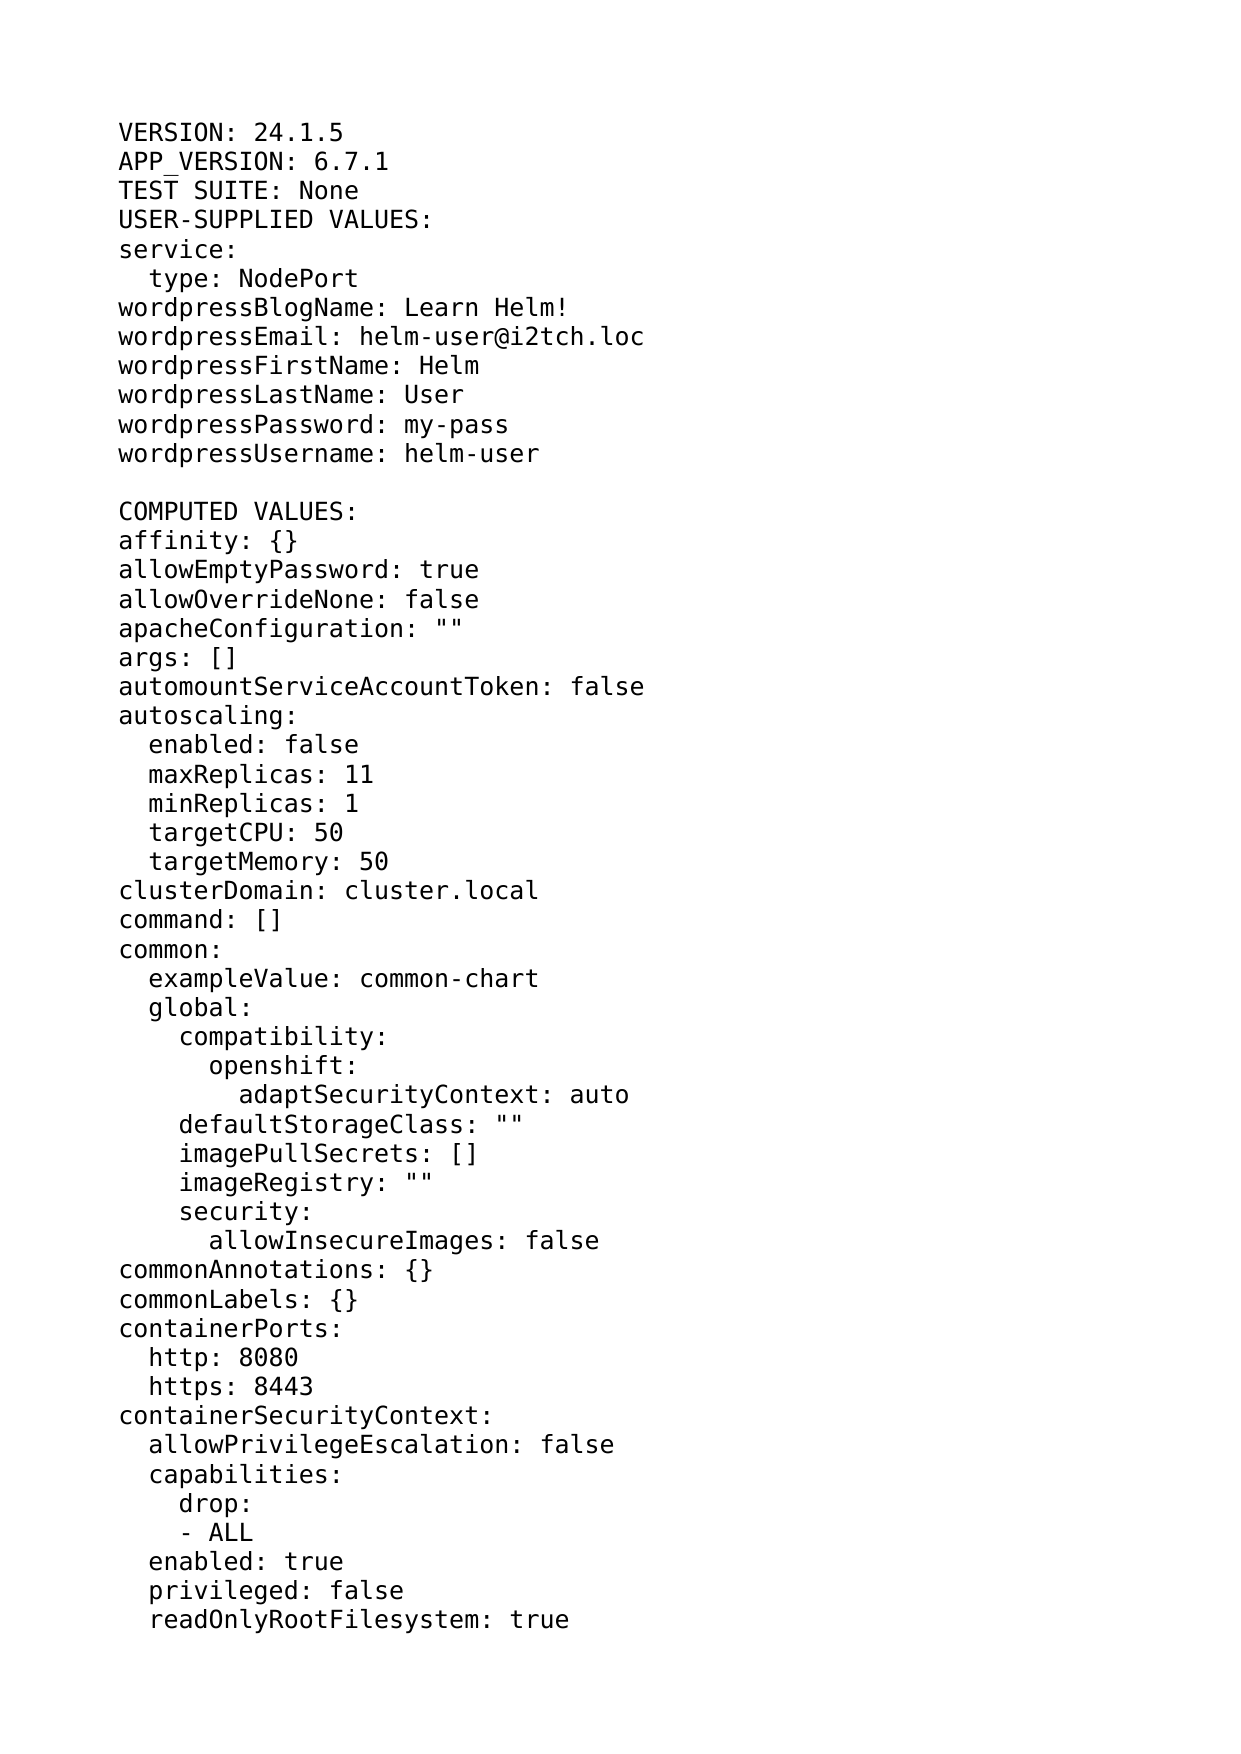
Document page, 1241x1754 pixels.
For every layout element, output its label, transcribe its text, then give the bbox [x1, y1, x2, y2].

text VERSION: 24.1.5 APP_VERSION: 6.7.1 TEST SUITE: None USER-SUPPLIED VALUES: service: type: NodePort wordpressBlogName: Learn Helm! wordpressEmail: helm-user@i2tch.loc wordpressFirstName: Helm wordpressLastName: User wordpressPassword: my-pass wordpressUsername: helm-user COMPUTED VALUES: affinity: {} allowEmptyPassword: true allowOverrideNone: false apacheConfiguration: "" args: [] automountServiceAccountToken: false autoscaling: enabled: false maxReplicas: 11 minReplicas: 1 targetCPU: 50 targetMemory: 50 clusterDomain: cluster.local command: [] common: exampleValue: common-chart global: compatibility: openshift: adaptSecurityContext: auto defaultStorageClass: "" imagePullSecrets: [] imageRegistry: "" security: allowInsecureImages: false commonAnnotations: {} commonLabels: {} containerPorts: http: 8080 https: 8443 containerSecurityContext: allowPrivilegeEscalation: false capabilities: drop: - ALL enabled: true privileged: false readOnlyRootFilesystem: true [118, 118, 1122, 1635]
